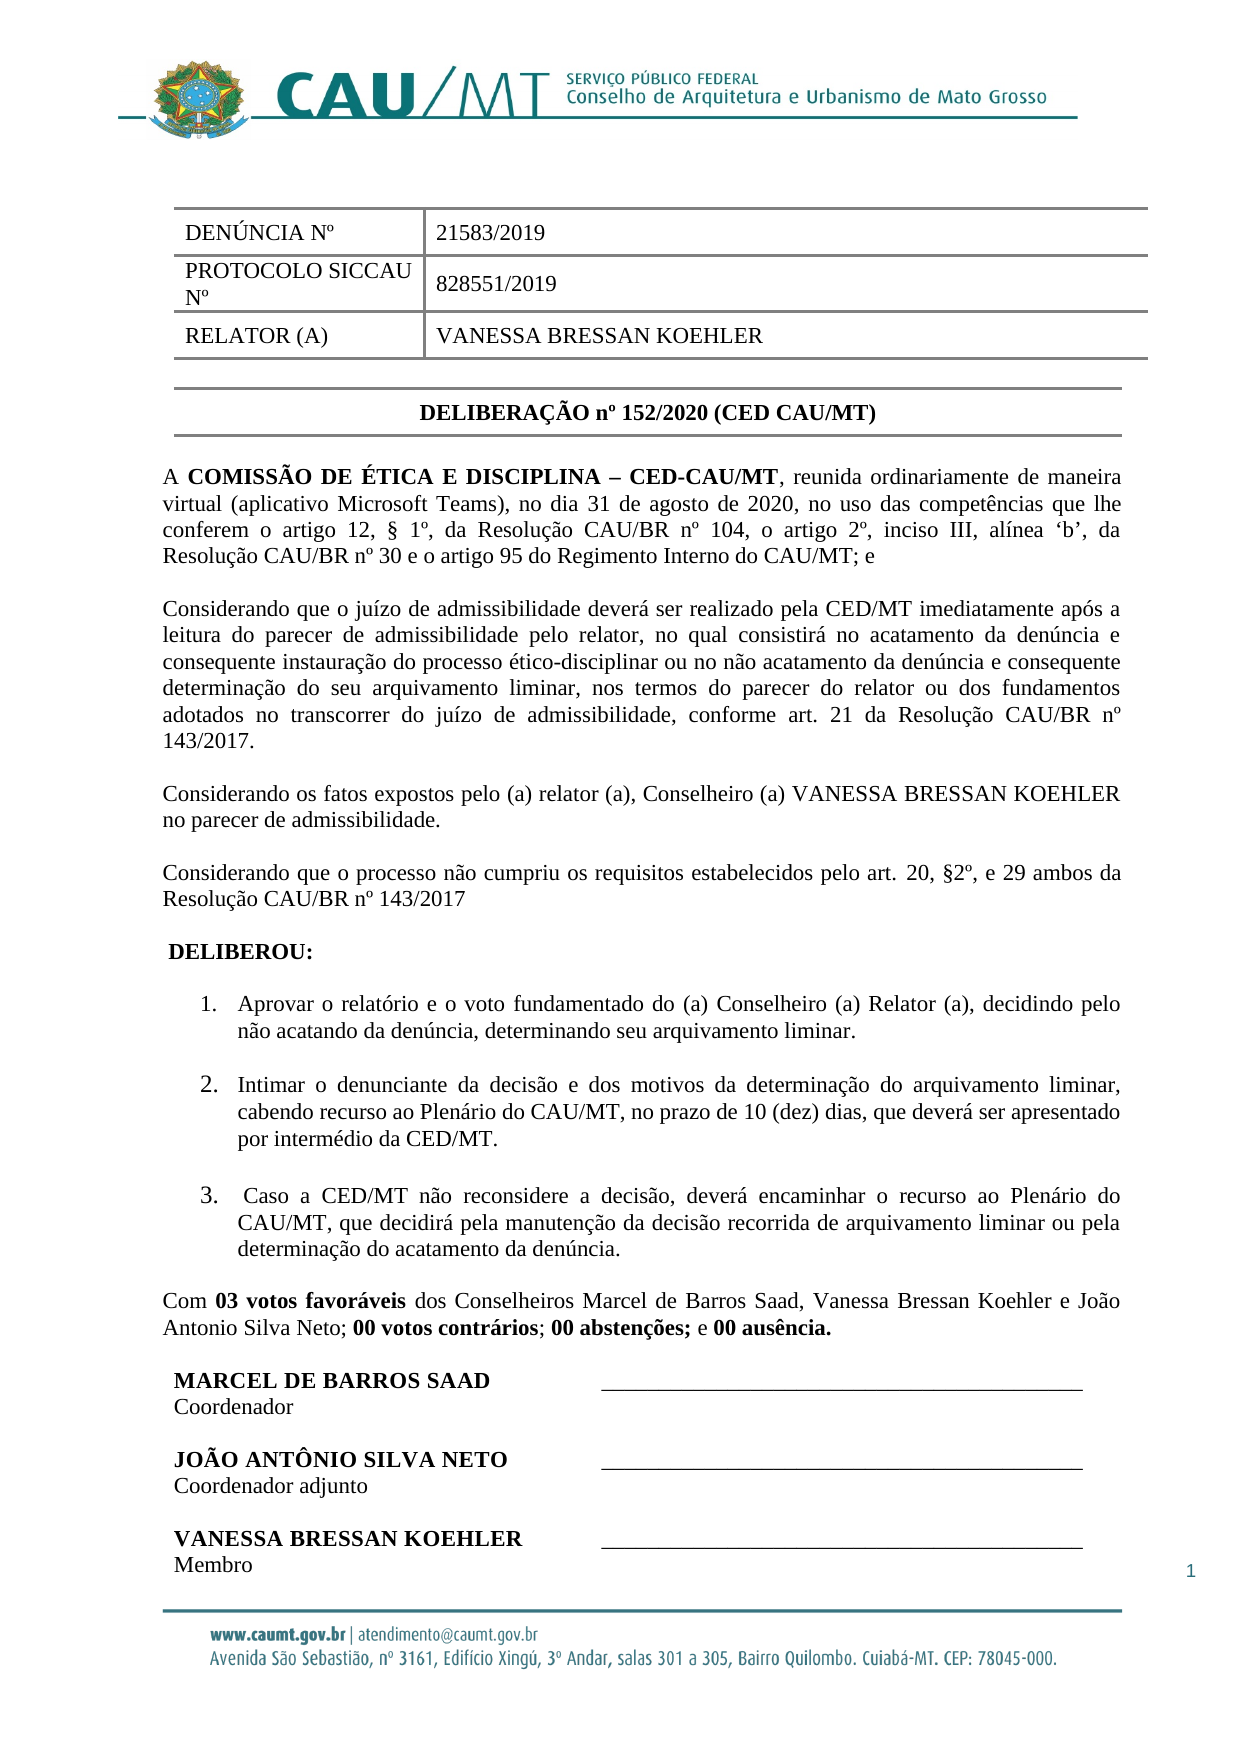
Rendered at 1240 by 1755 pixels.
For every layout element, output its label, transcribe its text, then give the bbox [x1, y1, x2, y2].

table_cell [590, 1499, 1138, 1525]
table_header 21583/2019 [426, 210, 1148, 254]
text DELIBEROU: [162, 938, 1122, 964]
table_header __________________________________________ [590, 1367, 1138, 1419]
table_header DENÚNCIA Nº [174, 210, 423, 254]
table_header DELIBERAÇÃO nº 152/2020 (CED CAU/MT) [174, 390, 1122, 434]
table_cell __________________________________________ [590, 1419, 1138, 1498]
list Caso a CED/MT não reconsidere a decisão, deverá encaminhar o recurso ao Plenário do CAU/MT, que decidirá pela manutenção da decisão recorrida de arquivamento liminar ou pela determinação do acatamento da denúncia. [200, 1180, 1122, 1261]
text Com 03 votos favoráveis dos Conselheiros Marcel de Barros Saad, Vanessa Bressan Koehler e João Antonio Silva Neto; 00 votos contrários; 00 abstenções; e 00 ausência. [162, 1288, 1122, 1340]
text A COMISSÃO DE ÉTICA E DISCIPLINA – CED-CAU/MT, reunida ordinariamente de maneira virtual (aplicativo Microsoft Teams), no dia 31 de agosto de 2020, no uso das competências que lhe conferem o artigo 12, § 1º, da Resolução CAU/BR nº 104, o artigo 2º, inciso III, alínea ‘b’, da Resolução CAU/BR nº 30 e o artigo 95 do Regimento Interno do CAU/MT; e [162, 463, 1122, 569]
list Intimar o denunciante da decisão e dos motivos da determinação do arquivamento liminar, cabendo recurso ao Plenário do CAU/MT, no prazo de 10 (dez) dias, que deverá ser apresentado por intermédio da CED/MT. [200, 1069, 1122, 1151]
table_cell vanessa bressan koehler Membro [163, 1525, 590, 1577]
table_cell __________________________________________ [590, 1525, 1138, 1577]
text Considerando que o juízo de admissibilidade deverá ser realizado pela CED/MT imediatamente após a leitura do parecer de admissibilidade pelo relator, no qual consistirá no acatamento da denúncia e consequente instauração do processo ético-disciplinar ou no não acatamento da denúncia e consequente determinação do seu arquivamento liminar, nos termos do parecer do relator ou dos fundamentos adotados no transcorrer do juízo de admissibilidade, conforme art. 21 da Resolução CAU/BR nº 143/2017. [162, 595, 1122, 753]
text Considerando que o processo não cumpriu os requisitos estabelecidos pelo art. 20, §2º, e 29 ambos da Resolução CAU/BR nº 143/2017 [162, 859, 1122, 911]
table_header marcel de barros saad Coordenador [163, 1367, 590, 1419]
text Considerando os fatos expostos pelo (a) relator (a), Conselheiro (a) VANESSA BRESSAN KOEHLER no parecer de admissibilidade. [162, 780, 1122, 832]
table_cell PROTOCOLO SICCAU Nº [174, 257, 423, 310]
table_cell RELATOR (A) [174, 313, 423, 357]
table_cell VANESSA BRESSAN KOEHLER [426, 313, 1148, 357]
table_cell João Antônio Silva Neto Coordenador adjunto [163, 1419, 590, 1498]
table_cell [163, 1499, 590, 1525]
list Aprovar o relatório e o voto fundamentado do (a) Conselheiro (a) Relator (a), decidindo pelo não acatando da denúncia, determinando seu arquivamento liminar. [200, 991, 1122, 1043]
table_cell 828551/2019 [426, 257, 1148, 310]
